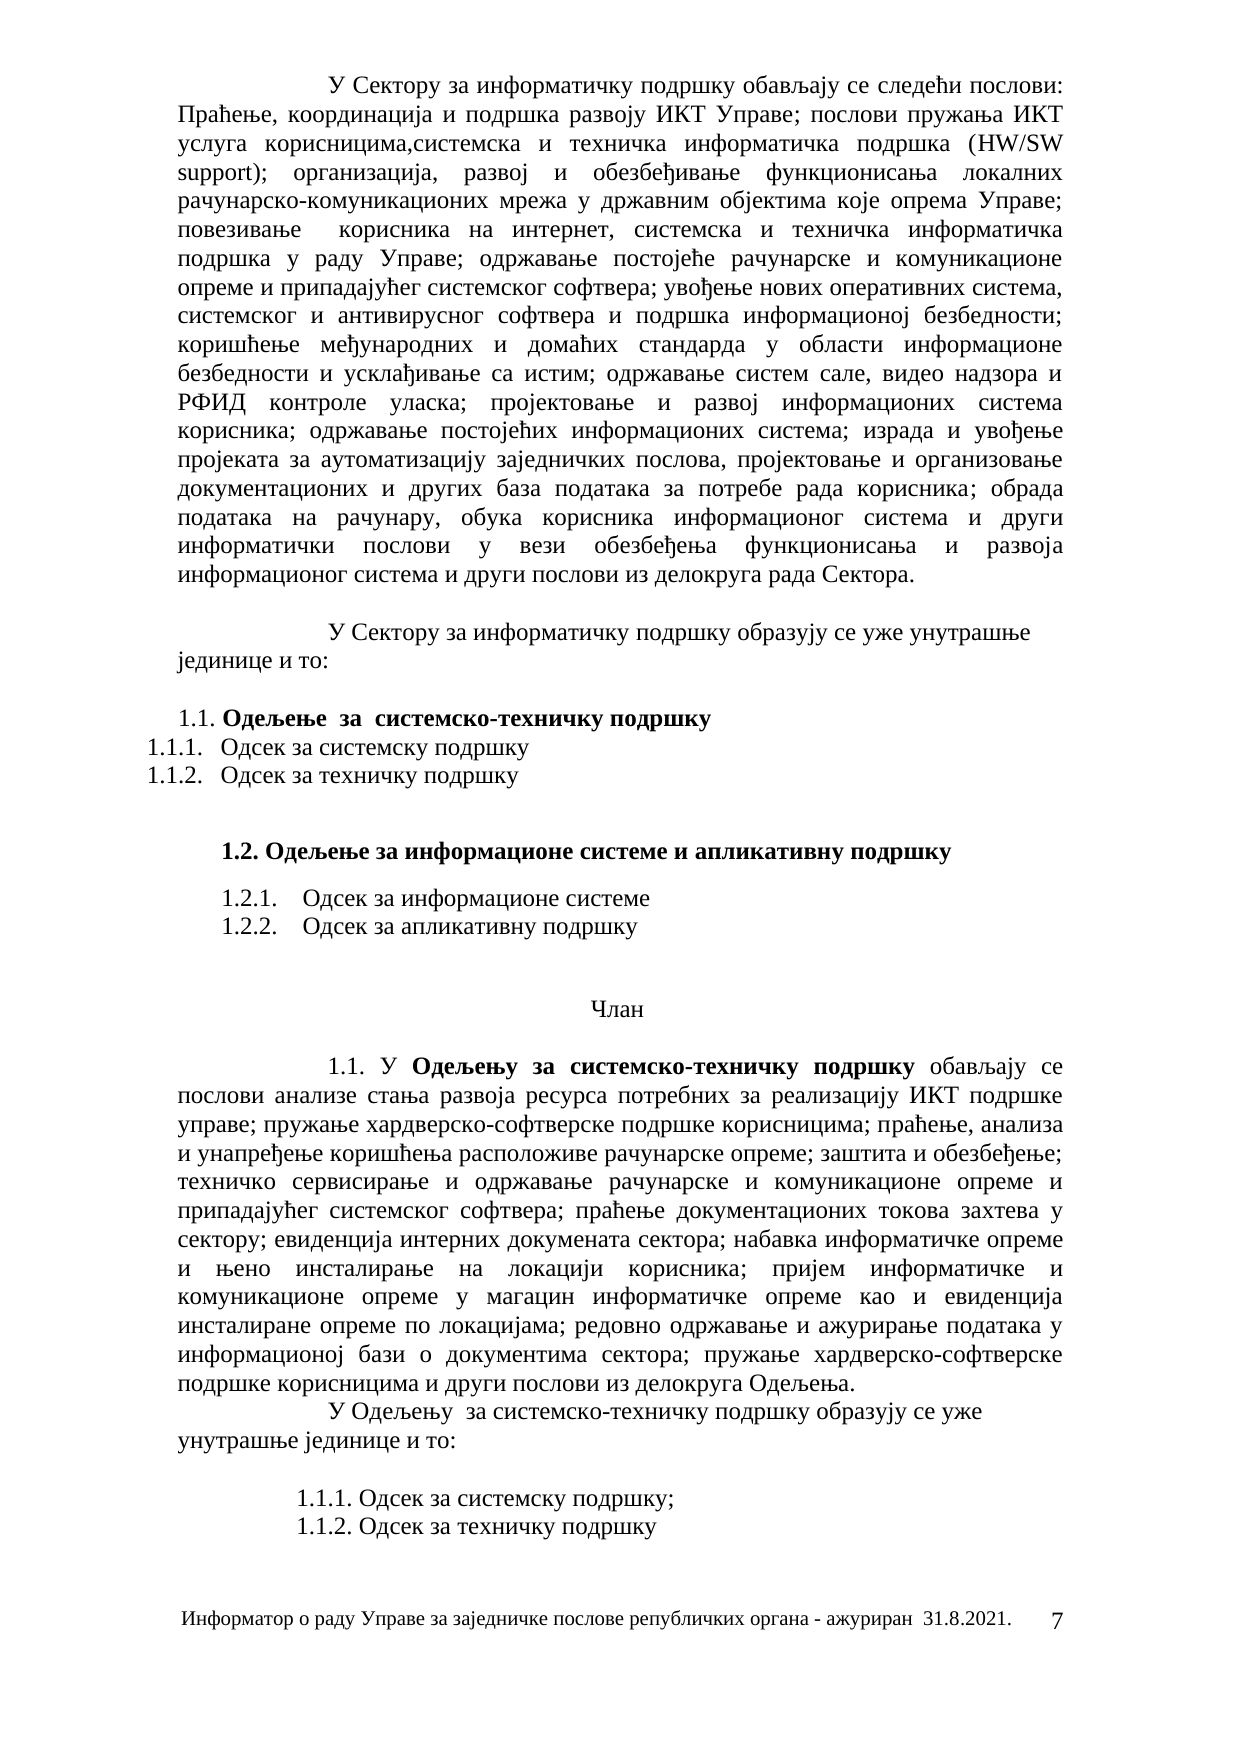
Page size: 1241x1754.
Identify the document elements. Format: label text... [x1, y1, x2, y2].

list Одељење за системско-техничку подршку [177, 703, 1063, 732]
list Одсек за системску подршку [147, 732, 1063, 760]
text У Сектору за информатичку подршку обављају се следећи послови: Праћење, координација и подршка развоју ИКТ Управе; послови пружања ИКТ услуга корисницима,системска и техничка информатичка подршка (HW/SW support); организација, развој и обезбеђивање функционисања локалних рачунарско-комуникационих мрежа у државним објектима које опрема Управе; повезивање корисника на интернет, системска и техничка информатичка подршка у раду Управе; одржавање постојеће рачунарске и комуникационе опреме и припадајућег системског софтвера; увођење нових оперативних система, системског и антивирусног софтвера и подршка информационој безбедности; коришћење међународних и домаћих стандарда у области информационе безбедности и усклађивање са истим; одржавање систем сале, видео надзора и РФИД контроле уласка; пројектовање и развој информационих система корисника; одржавање постојећих информационих система; израда и увођење пројеката за аутоматизацију заједничких послова, пројектовање и организовање документационих и других база података за потребе рада корисника; обрада података на рачунару, обука корисника информационог система и други информатички послови у вези обезбеђења функционисања и развоја информационог система и други послови из делокруга рада Сектора. [177, 70, 1063, 588]
list 1.1.2. Одсек за техничку подршку [296, 1511, 1063, 1540]
text У Сектору за информатичку подршку образују се уже унутрашње јединице и то: [177, 617, 1063, 674]
text У Одељењу за системско-техничку подршку образују се уже унутрашње јединице и то: [177, 1396, 1063, 1454]
list 1.1.1. Одсек за системску подршку; [296, 1483, 1063, 1511]
list Одсек за техничку подршку [147, 760, 1063, 789]
text 1.2.2. Одсек за апликативну подршку [177, 911, 1063, 940]
text 1.1. У Одељењу за системско-техничку подршку обављају се послови анализе стања развоја ресурса потребних за реализацију ИКТ подршке управе; пружање хардверско-софтверске подршке корисницима; праћење, анализа и унапређење коришћења расположиве рачунарске опреме; заштита и обезбеђење; техничко сервисирање и одржавање рачунарске и комуникационе опреме и припадајућег системског софтвера; праћење документационих токова захтева у сектору; евиденција интерних докумената сектора; набавка информатичке опреме и њено инсталирање на локацији корисника; пријем информатичке и комуникационе опреме у магацин информатичке опреме као и евиденција инсталиране опреме по локацијама; редовно одржавање и ажурирање података у информационој бази о документима сектора; пружање хардверско-софтверске подршке корисницима и други послови из делокруга Одељења. [177, 1051, 1063, 1396]
text Члан [177, 994, 1063, 1023]
text 1.2.1. Одсек за информационе системе [221, 883, 1063, 911]
text 1.2. Одељење за информационе системе и апликативну подршку [177, 836, 1063, 864]
